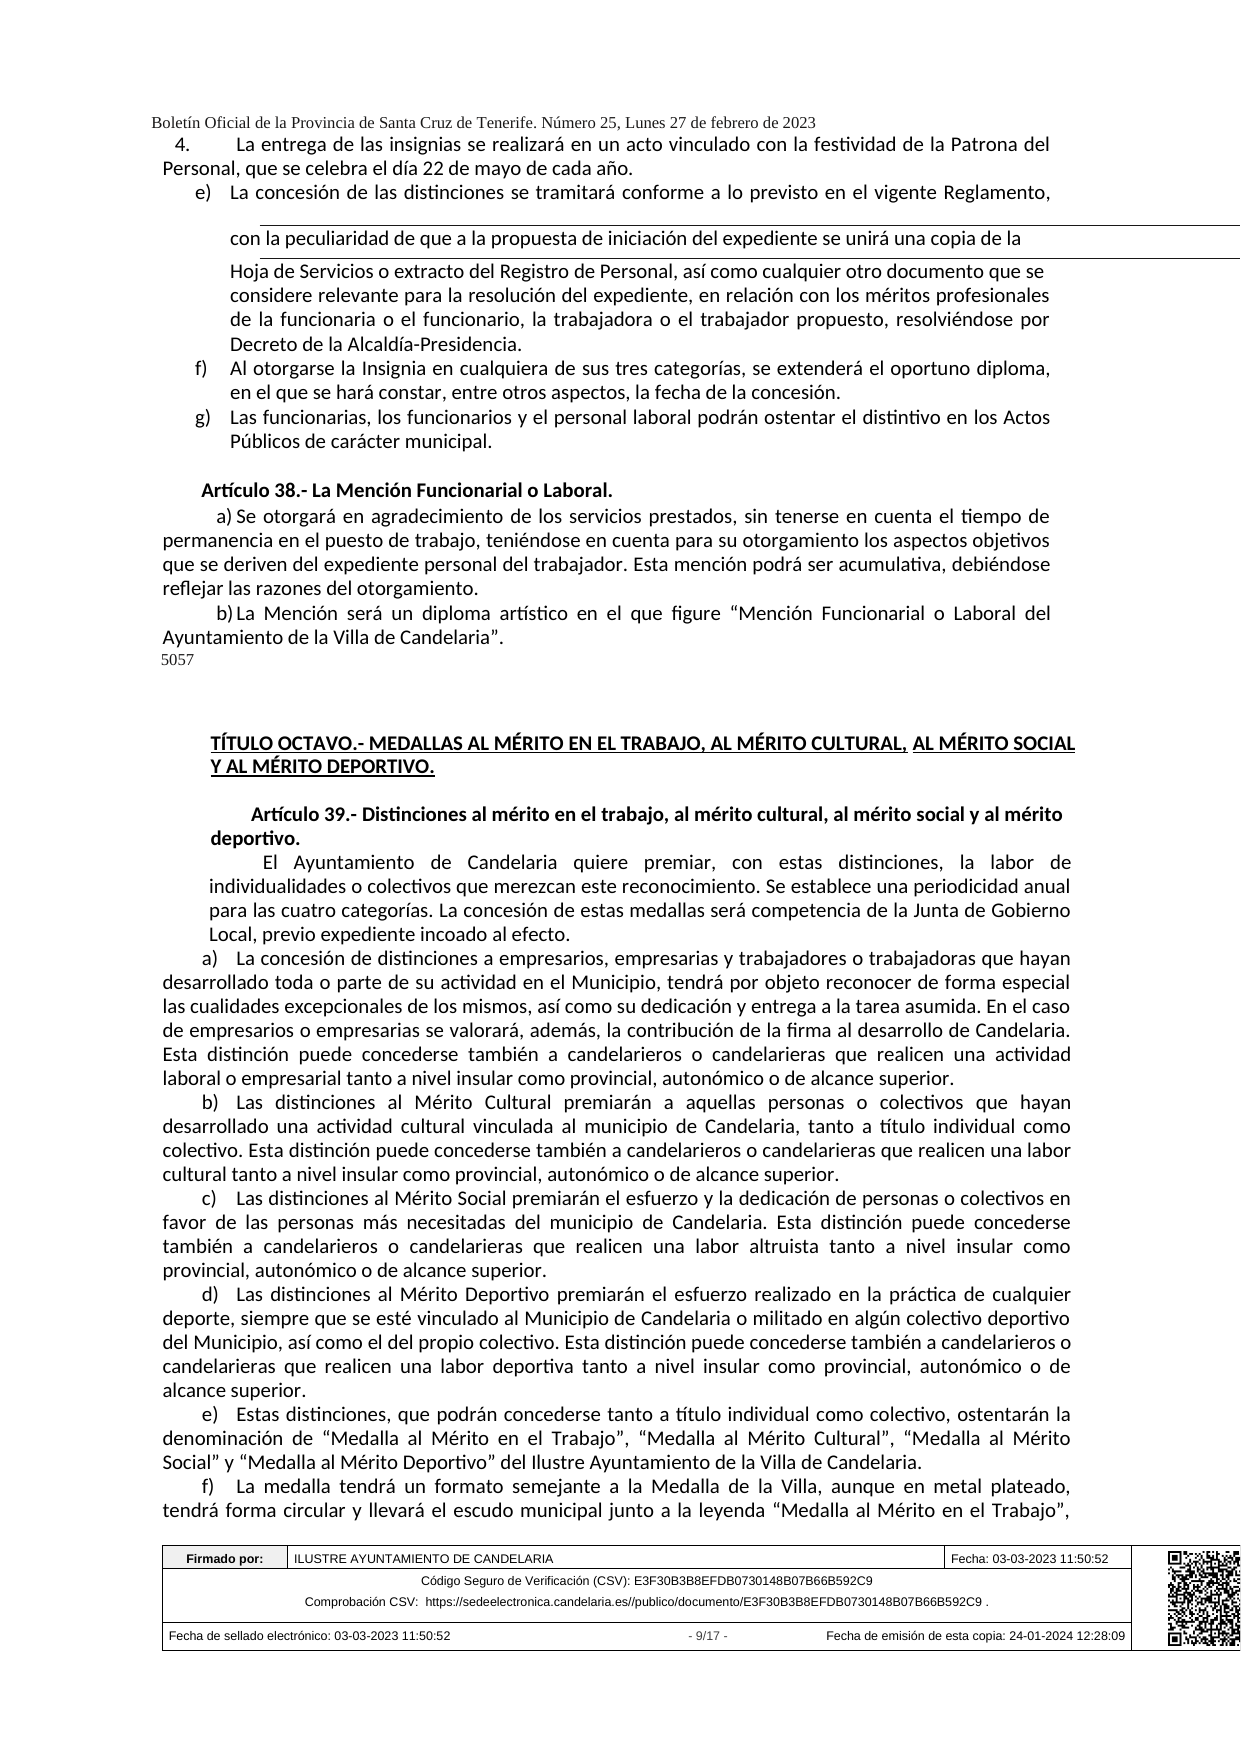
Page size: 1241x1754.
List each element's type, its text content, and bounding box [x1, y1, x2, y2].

text El Ayuntamiento de Candelaria quiere premiar, con estas distinciones, la labor de individualidades o colectivos que merezcan este reconocimiento. Se establece una periodicidad anual para las cuatro categorías. La concesión de estas medallas será competencia de la Junta de Gobierno Local, previo expediente incoado al efecto. [209, 851, 1072, 946]
list La concesión de las distinciones se tramitará conforme a lo previsto en el vigente Reglamento, con la peculiaridad de que a la propuesta de iniciación del expediente se unirá una copia de la Hoja de Servicios o extracto del Registro de Personal, así como cualquier otro documento que se considere relevante para la resolución del expediente, en relación con los méritos profesionales de la funcionaria o el funcionario, la trabajadora o el trabajador propuesto, resolviéndose por Decreto de la Alcaldía-Presidencia. [195, 181, 1052, 356]
text Artículo 38.- La Mención Funcionarial o Laboral. [201, 477, 1078, 502]
list Estas distinciones, que podrán concederse tanto a título individual como colectivo, ostentarán la denominación de “Medalla al Mérito en el Trabajo”, “Medalla al Mérito Cultural”, “Medalla al Mérito Social” y “Medalla al Mérito Deportivo” del Ilustre Ayuntamiento de la Villa de Candelaria. [162, 1403, 1072, 1474]
list La concesión de distinciones a empresarios, empresarias y trabajadores o trabajadoras que hayan desarrollado toda o parte de su actividad en el Municipio, tendrá por objeto reconocer de forma especial las cualidades excepcionales de los mismos, así como su dedicación y entrega a la tarea asumida. En el caso de empresarios o empresarias se valorará, además, la contribución de la firma al desarrollo de Candelaria. Esta distinción puede concederse también a candelarieros o candelarieras que realicen una actividad laboral o empresarial tanto a nivel insular como provincial, autonómico o de alcance superior. [162, 947, 1072, 1090]
list Se otorgará en agradecimiento de los servicios prestados, sin tenerse en cuenta el tiempo de permanencia en el puesto de trabajo, teniéndose en cuenta para su otorgamiento los aspectos objetivos que se deriven del expediente personal del trabajador. Esta mención podrá ser acumulativa, debiéndose reflejar las razones del otorgamiento. [162, 504, 1052, 601]
list Las funcionarias, los funcionarios y el personal laboral podrán ostentar el distintivo en los Actos Públicos de carácter municipal. [195, 405, 1052, 453]
list La Mención será un diploma artístico en el que figure “Mención Funcionarial o Laboral del Ayuntamiento de la Villa de Candelaria”. [162, 601, 1052, 649]
list Las distinciones al Mérito Deportivo premiarán el esfuerzo realizado en la práctica de cualquier deporte, siempre que se esté vinculado al Municipio de Candelaria o militado en algún colectivo deportivo del Municipio, así como el del propio colectivo. Esta distinción puede concederse también a candelarieros o candelarieras que realicen una labor deportiva tanto a nivel insular como provincial, autonómico o de alcance superior. [162, 1283, 1072, 1402]
text 5057 [161, 649, 1078, 669]
list Las distinciones al Mérito Social premiarán el esfuerzo y la dedicación de personas o colectivos en favor de las personas más necesitadas del municipio de Candelaria. Esta distinción puede concederse también a candelarieros o candelarieras que realicen una labor altruista tanto a nivel insular como provincial, autonómico o de alcance superior. [162, 1187, 1072, 1282]
list La entrega de las insignias se realizará en un acto vinculado con la festividad de la Patrona del Personal, que se celebra el día 22 de mayo de cada año. [162, 132, 1052, 180]
list La medalla tendrá un formato semejante a la Medalla de la Villa, aunque en metal plateado, tendrá forma circular y llevará el escudo municipal junto a la leyenda “Medalla al Mérito en el Trabajo”, [162, 1475, 1072, 1522]
text TÍTULO OCTAVO.- MEDALLAS AL MÉRITO EN EL TRABAJO, AL MÉRITO CULTURAL, AL MÉRITO SOCIAL Y AL MÉRITO DEPORTIVO. [210, 731, 1078, 779]
text Artículo 39.- Distinciones al mérito en el trabajo, al mérito cultural, al mérito social y al mérito deportivo. [210, 803, 1078, 850]
list Las distinciones al Mérito Cultural premiarán a aquellas personas o colectivos que hayan desarrollado una actividad cultural vinculada al municipio de Candelaria, tanto a título individual como colectivo. Esta distinción puede concederse también a candelarieros o candelarieras que realicen una labor cultural tanto a nivel insular como provincial, autonómico o de alcance superior. [162, 1091, 1072, 1186]
list Al otorgarse la Insignia en cualquiera de sus tres categorías, se extenderá el oportuno diploma, en el que se hará constar, entre otros aspectos, la fecha de la concesión. [195, 357, 1052, 405]
